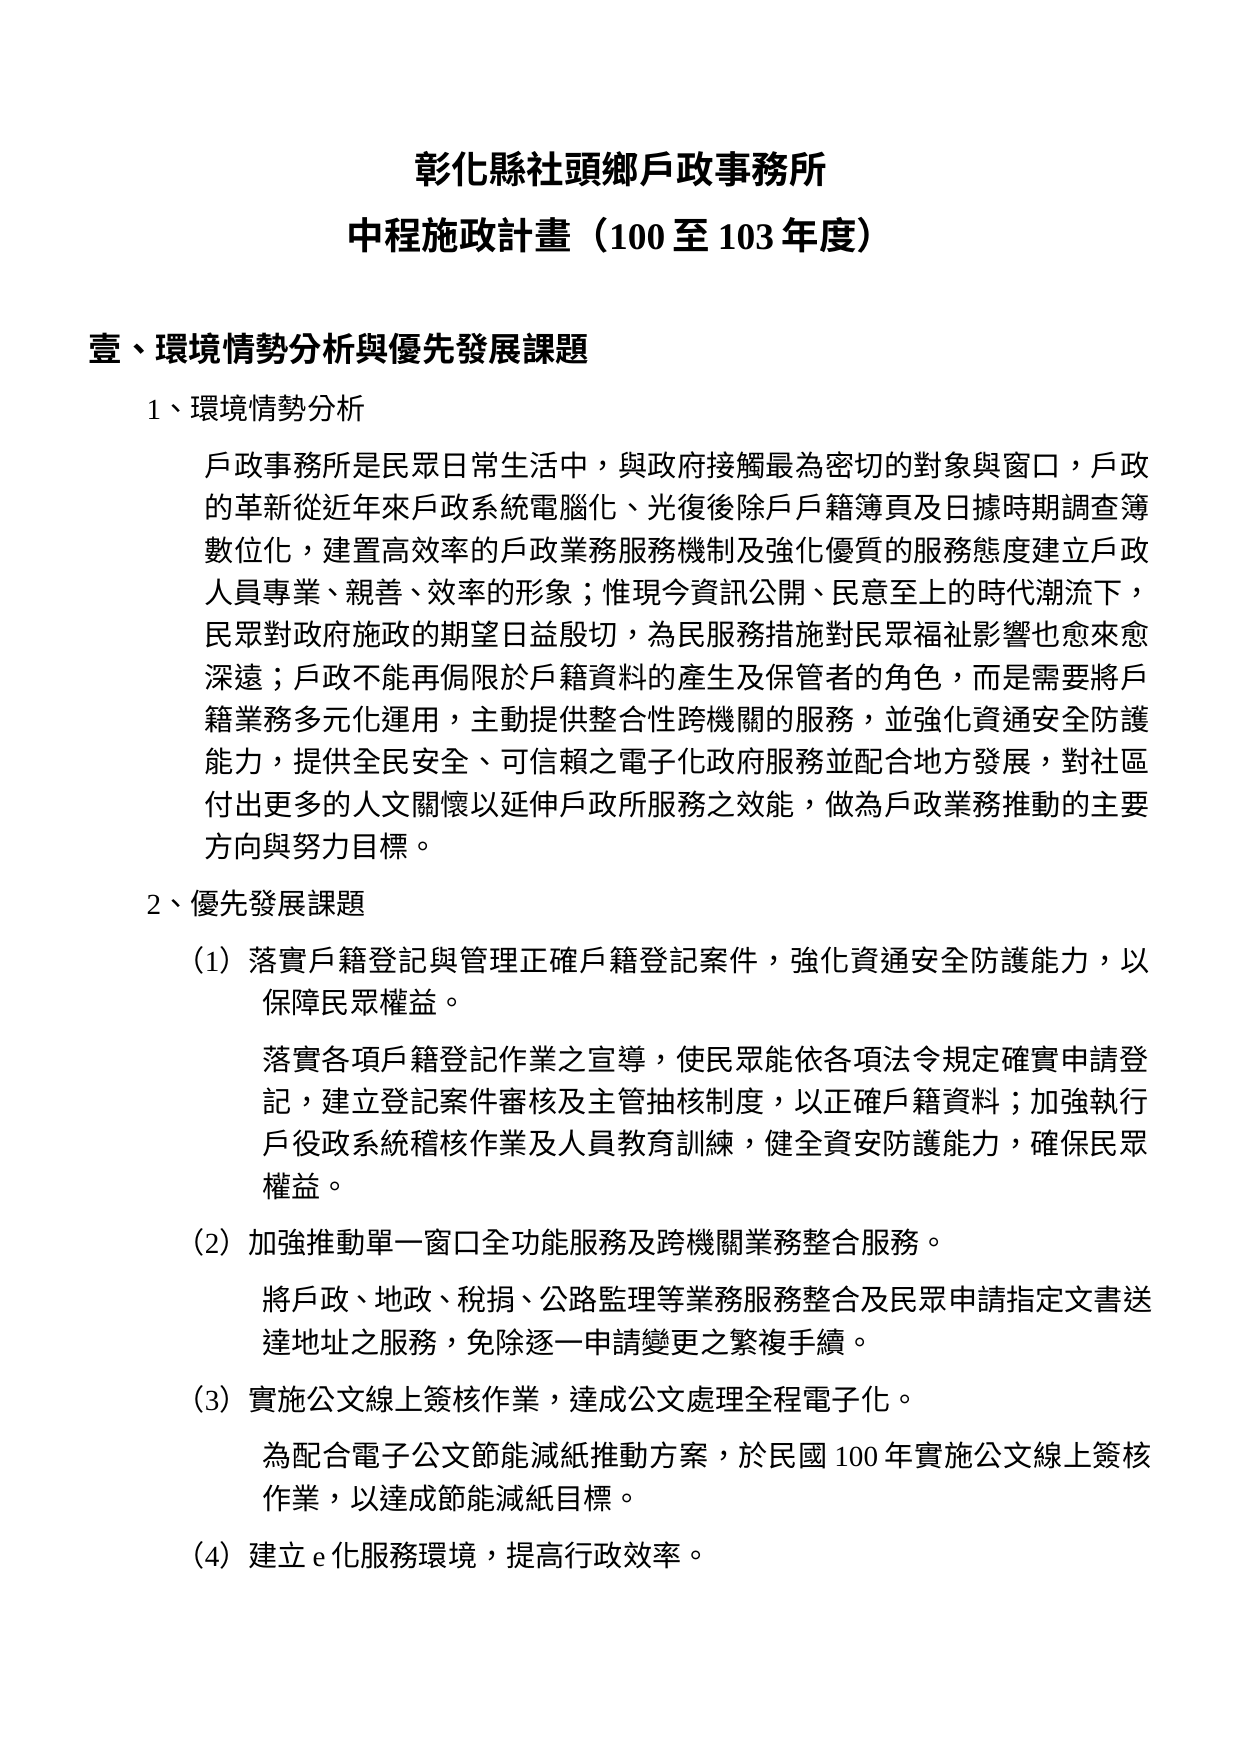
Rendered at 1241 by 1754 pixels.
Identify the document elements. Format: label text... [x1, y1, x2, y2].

text 壹、環境情勢分析與優先發展課題 [88, 323, 1152, 371]
list 優先發展課題 [146, 880, 1152, 922]
text 將戶政、地政、稅捐、公路監理等業務服務整合及民眾申請指定文書送達地址之服務，免除逐一申請變更之繁複手續。 [262, 1277, 1152, 1361]
text 戶政事務所是民眾日常生活中，與政府接觸最為密切的對象與窗口，戶政的革新從近年來戶政系統電腦化、光復後除戶戶籍簿頁及日據時期調查簿數位化，建置高效率的戶政業務服務機制及強化優質的服務態度建立戶政人員專業、親善、效率的形象；惟現今資訊公開、民意至上的時代潮流下，民眾對政府施政的期望日益殷切，為民服務措施對民眾福祉影響也愈來愈深遠；戶政不能再侷限於戶籍資料的產生及保管者的角色，而是需要將戶籍業務多元化運用，主動提供整合性跨機關的服務，並強化資通安全防護能力，提供全民安全、可信賴之電子化政府服務並配合地方發展，對社區付出更多的人文關懷以延伸戶政所服務之效能，做為戶政業務推動的主要方向與努力目標。 [204, 443, 1152, 866]
list 建立e化服務環境，提高行政效率。 [175, 1532, 1152, 1574]
text 為配合電子公文節能減紙推動方案，於民國100年實施公文線上簽核作業，以達成節能減紙目標。 [262, 1433, 1152, 1517]
text 彰化縣社頭鄉戶政事務所 [88, 139, 1152, 194]
text 中程施政計畫（100至103年度） [88, 206, 1152, 261]
text 落實各項戶籍登記作業之宣導，使民眾能依各項法令規定確實申請登記，建立登記案件審核及主管抽核制度，以正確戶籍資料；加強執行戶役政系統稽核作業及人員教育訓練，健全資安防護能力，確保民眾權益。 [262, 1036, 1152, 1205]
list 加強推動單一窗口全功能服務及跨機關業務整合服務。 [175, 1220, 1152, 1262]
list 實施公文線上簽核作業，達成公文處理全程電子化。 [175, 1376, 1152, 1418]
list 落實戶籍登記與管理正確戶籍登記案件，強化資通安全防護能力，以保障民眾權益。 [175, 937, 1152, 1022]
list 環境情勢分析 [146, 386, 1152, 428]
